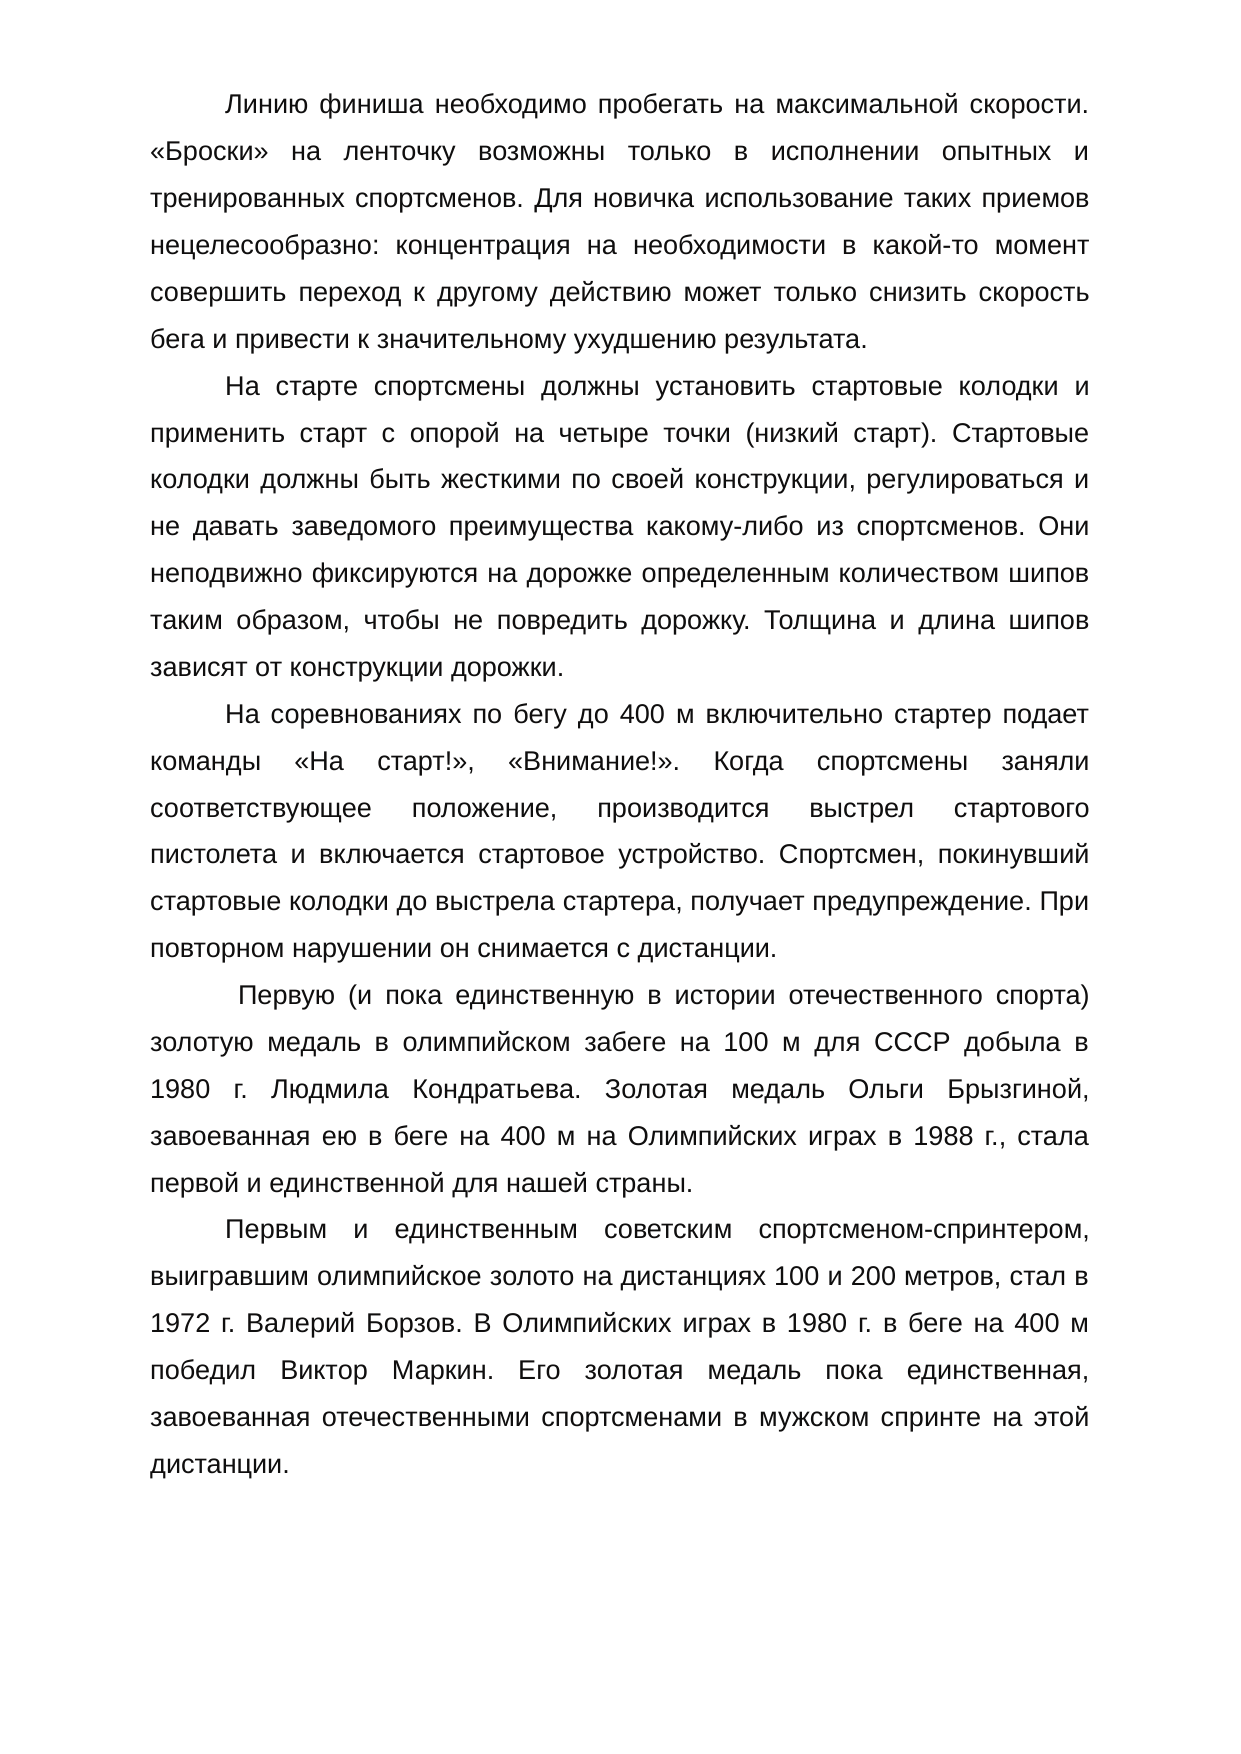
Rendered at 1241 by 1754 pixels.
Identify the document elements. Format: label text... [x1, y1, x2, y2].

text Линию финиша необходимо пробегать на максимальной скорости. «Броски» на ленточку возможны только в исполнении опытных и тренированных спортсменов. Для новичка использование таких приемов нецелесообразно: концентрация на необходимости в какой-то момент совершить переход к другому действию может только снизить скорость бега и привести к значительному ухудшению результата. [150, 88, 1090, 354]
text Первым и единственным советским спортсменом-спринтером, выигравшим олимпийское золото на дистанциях 100 и 200 метров, стал в 1972 г. Валерий Борзов. В Олимпийских играх в 1980 г. в беге на 400 м победил Виктор Маркин. Его золотая медаль пока единственная, завоеванная отечественными спортсменами в мужском спринте на этой дистанции. [150, 1213, 1090, 1479]
text Первую (и пока единственную в истории отечественного спорта) золотую медаль в олимпийском забеге на 100 м для СССР добыла в 1980 г. Людмила Кондратьева. Золотая медаль Ольги Брызгиной, завоеванная ею в беге на 400 м на Олимпийских играх в 1988 г., стала первой и единственной для нашей страны. [150, 979, 1090, 1198]
text На соревнованиях по бегу до 400 м включительно стартер подает команды «На старт!», «Внимание!». Когда спортсмены заняли соответствующее положение, производится выстрел стартового пистолета и включается стартовое устройство. Спортсмен, покинувший стартовые колодки до выстрела стартера, получает предупреждение. При повторном нарушении он снимается с дистанции. [150, 698, 1090, 963]
text На старте спортсмены должны установить стартовые колодки и применить старт с опорой на четыре точки (низкий старт). Стартовые колодки должны быть жесткими по своей конструкции, регулироваться и не давать заведомого преимущества какому-либо из спортсменов. Они неподвижно фиксируются на дорожке определенным количеством шипов таким образом, чтобы не повредить дорожку. Толщина и длина шипов зависят от конструкции дорожки. [150, 370, 1090, 682]
